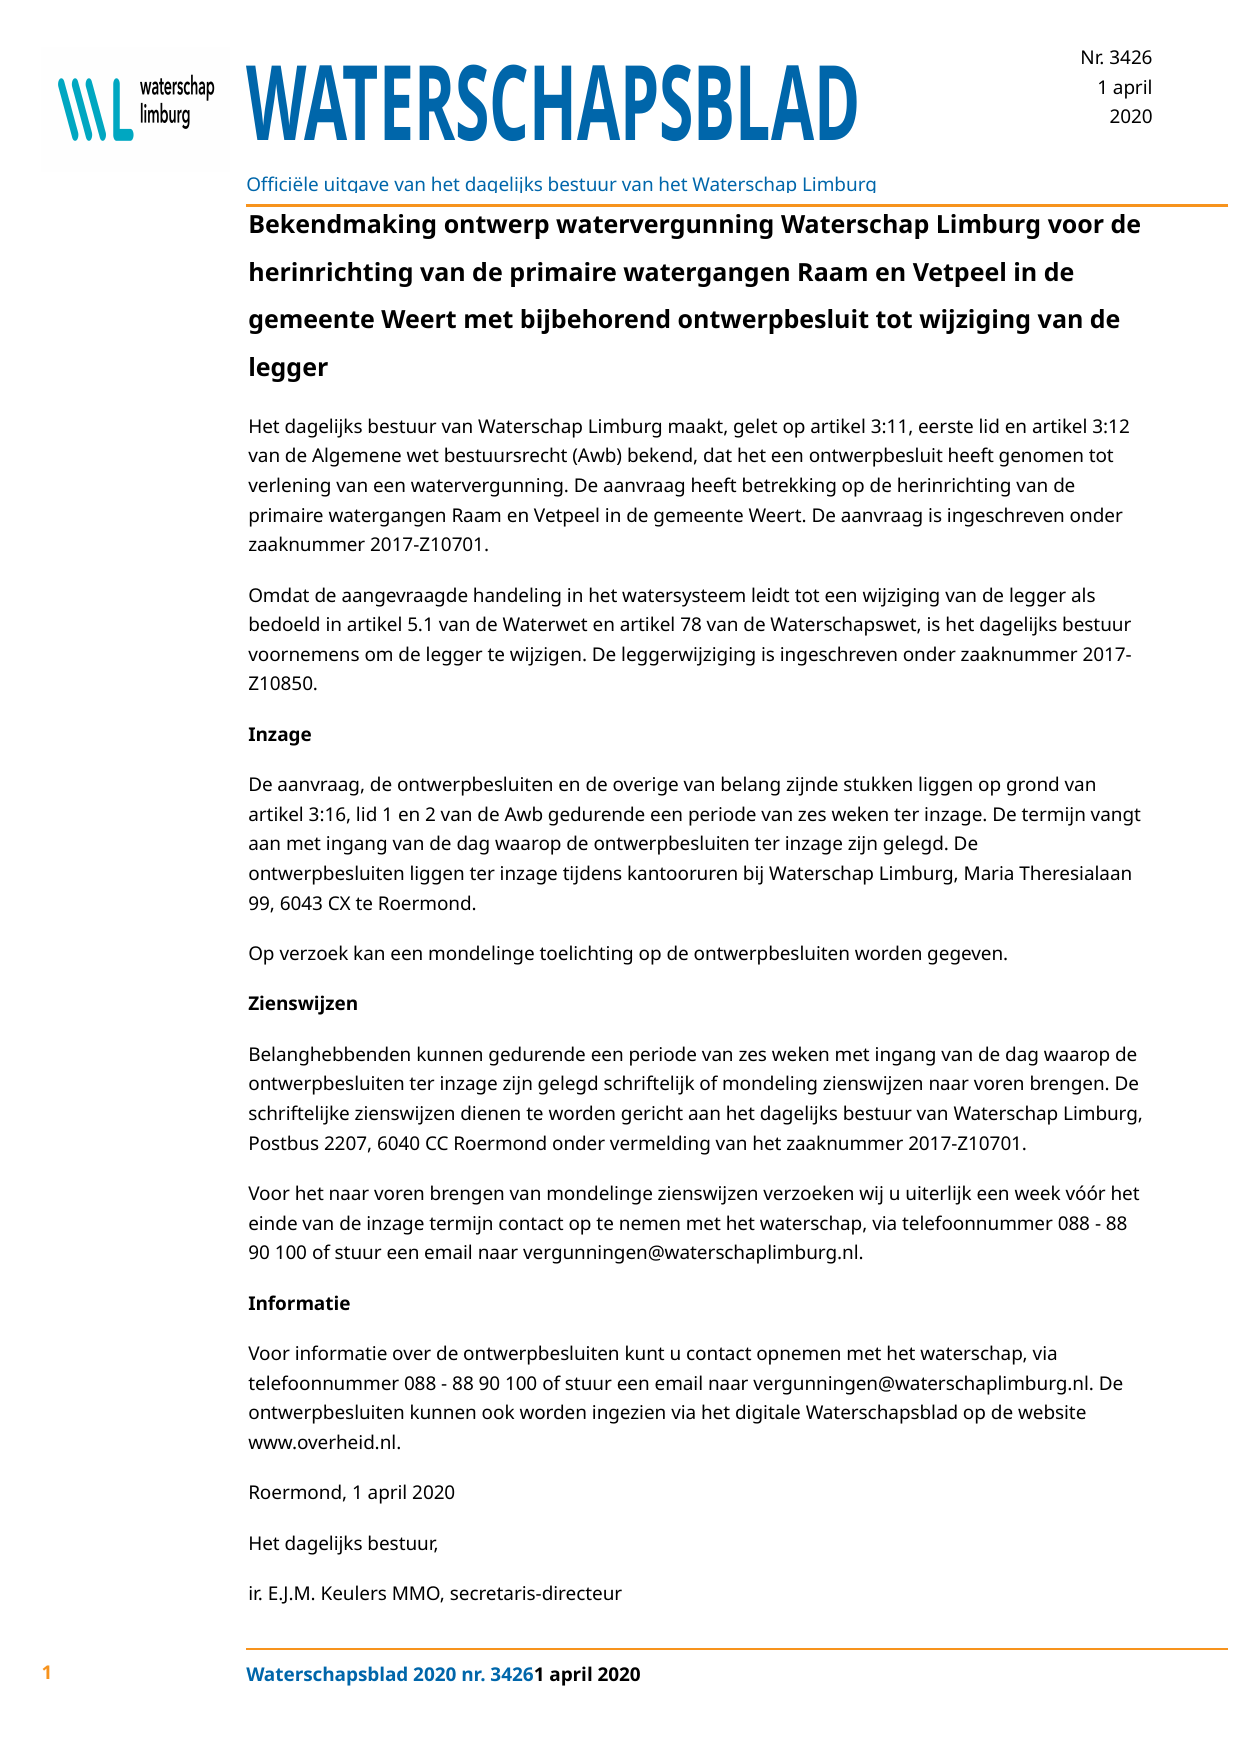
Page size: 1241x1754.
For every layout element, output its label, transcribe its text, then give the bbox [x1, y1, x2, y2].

text De aanvraag, de ontwerpbesluiten en de overige van belang zijnde stukken liggen op grond van artikel 3:16, lid 1 en 2 van de Awb gedurende een periode van zes weken ter inzage. De termijn vangt aan met ingang van de dag waarop de ontwerpbesluiten ter inzage zijn gelegd. De ontwerpbesluiten liggen ter inzage tijdens kantooruren bij Waterschap Limburg, Maria Theresialaan 99, 6043 CX te Roermond. [248, 771, 1152, 916]
text Omdat de aangevraagde handeling in het watersysteem leidt tot een wijziging van de legger als bedoeld in artikel 5.1 van de Waterwet en artikel 78 van de Waterschapswet, is het dagelijks bestuur voornemens om de legger te wijzigen. De leggerwijziging is ingeschreven onder zaaknummer 2017-Z10850. [248, 582, 1152, 696]
text Voor informatie over de ontwerpbesluiten kunt u contact opnemen met het waterschap, via telefoonnummer 088 - 88 90 100 of stuur een email naar vergunningen@waterschaplimburg.nl. De ontwerpbesluiten kunnen ook worden ingezien via het digitale Waterschapsblad op de website www.overheid.nl. [248, 1340, 1152, 1455]
text Het dagelijks bestuur, [248, 1530, 1152, 1556]
text ir. E.J.M. Keulers MMO, secretaris-directeur [248, 1580, 1152, 1606]
text Op verzoek kan een mondelinge toelichting op de ontwerpbesluiten worden gegeven. [248, 940, 1152, 966]
picture [41, 47, 231, 172]
text Belanghebbenden kunnen gedurende een periode van zes weken met ingang van de dag waarop de ontwerpbesluiten ter inzage zijn gelegd schriftelijk of mondeling zienswijzen naar voren brengen. De schriftelijke zienswijzen dienen te worden gericht aan het dagelijks bestuur van Waterschap Limburg, Postbus 2207, 6040 CC Roermond onder vermelding van het zaaknummer 2017-Z10701. [248, 1041, 1152, 1156]
text Voor het naar voren brengen van mondelinge zienswijzen verzoeken wij u uiterlijk een week vóór het einde van de inzage termijn contact op te nemen met het waterschap, via telefoonnummer 088 - 88 90 100 of stuur een email naar vergunningen@waterschaplimburg.nl. [248, 1180, 1152, 1265]
text Het dagelijks bestuur van Waterschap Limburg maakt, gelet op artikel 3:11, eerste lid en artikel 3:12 van de Algemene wet bestuursrecht (Awb) bekend, dat het een ontwerpbesluit heeft genomen tot verlening van een watervergunning. De aanvraag heeft betrekking op de herinrichting van de primaire watergangen Raam en Vetpeel in de gemeente Weert. De aanvraag is ingeschreven onder zaaknummer 2017-Z10701. [248, 413, 1152, 557]
text Informatie [248, 1290, 1152, 1316]
text Bekendmaking ontwerp watervergunning Waterschap Limburg voor de herinrichting van de primaire watergangen Raam en Vetpeel in de gemeente Weert met bijbehorend ontwerpbesluit tot wijziging van de legger [248, 207, 1152, 384]
text Zienswijzen [248, 991, 1152, 1016]
text Inzage [248, 721, 1152, 747]
text Roermond, 1 april 2020 [248, 1479, 1152, 1505]
